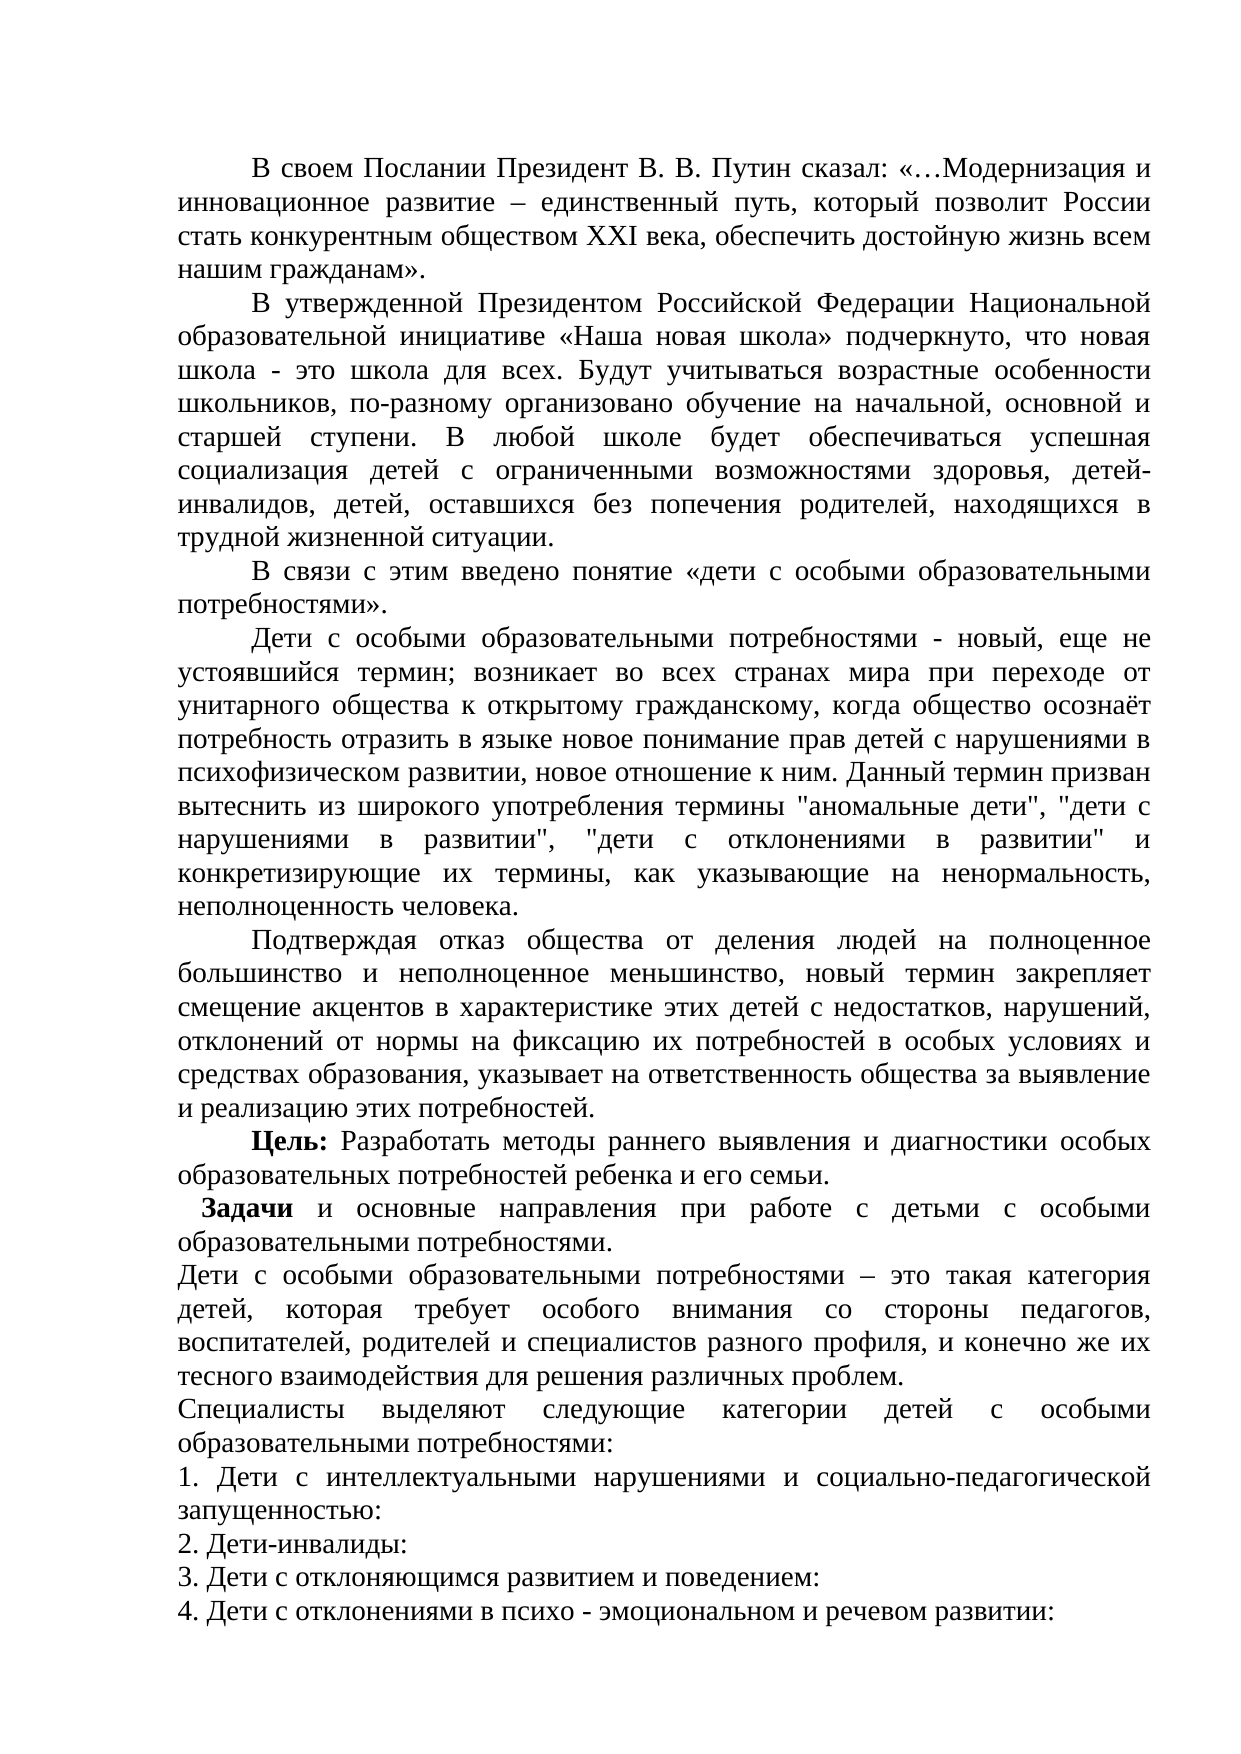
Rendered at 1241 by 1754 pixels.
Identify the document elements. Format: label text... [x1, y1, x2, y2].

text В связи с этим введено понятие «дети с особыми образовательными потребностями». [177, 553, 1152, 620]
text Задачи и основные направления при работе с детьми с особыми образовательными потребностями. [177, 1190, 1152, 1257]
text Специалисты выделяют следующие категории детей с особыми образовательными потребностями: [177, 1392, 1152, 1459]
text В своем Послании Президент В. В. Путин сказал: «…Модернизация и инновационное развитие – единственный путь, который позволит России стать конкурентным обществом XXI века, обеспечить достойную жизнь всем нашим гражданам». [177, 151, 1152, 285]
text Дети с особыми образовательными потребностями – это такая категория детей, которая требует особого внимания со стороны педагогов, воспитателей, родителей и специалистов разного профиля, и конечно же их тесного взаимодействия для решения различных проблем. [177, 1257, 1152, 1392]
text Цель: Разработать методы раннего выявления и диагностики особых образовательных потребностей ребенка и его семьи. [177, 1123, 1152, 1190]
text 2. Дети-инвалиды: [177, 1526, 1152, 1559]
text Подтверждая отказ общества от деления людей на полноценное большинство и неполноценное меньшинство, новый термин закрепляет смещение акцентов в характеристике этих детей с недостатков, нарушений, отклонений от нормы на фиксацию их потребностей в особых условиях и средствах образования, указывает на ответственность общества за выявление и реализацию этих потребностей. [177, 922, 1152, 1123]
text 3. Дети с отклоняющимся развитием и поведением: [177, 1559, 1152, 1593]
text 4. Дети с отклонениями в психо - эмоциональном и речевом развитии: [177, 1593, 1152, 1626]
text В утвержденной Президентом Российской Федерации Национальной образовательной инициативе «Наша новая школа» подчеркнуто, что новая школа - это школа для всех. Будут учитываться возрастные особенности школьников, по-разному организовано обучение на начальной, основной и старшей ступени. В любой школе будет обеспечиваться успешная социализация детей с ограниченными возможностями здоровья, детей-инвалидов, детей, оставшихся без попечения родителей, находящихся в трудной жизненной ситуации. [177, 285, 1152, 553]
text Дети с особыми образовательными потребностями - новый, еще не устоявшийся термин; возникает во всех странах мира при переходе от унитарного общества к открытому гражданскому, когда общество осознаёт потребность отразить в языке новое понимание прав детей с нарушениями в психофизическом развитии, новое отношение к ним. Данный термин призван вытеснить из широкого употребления термины "аномальные дети", "дети с нарушениями в развитии", "дети с отклонениями в развитии" и конкретизирующие их термины, как указывающие на ненормальность, неполноценность человека. [177, 620, 1152, 922]
text 1. Дети с интеллектуальными нарушениями и социально-педагогической запущенностью: [177, 1459, 1152, 1526]
